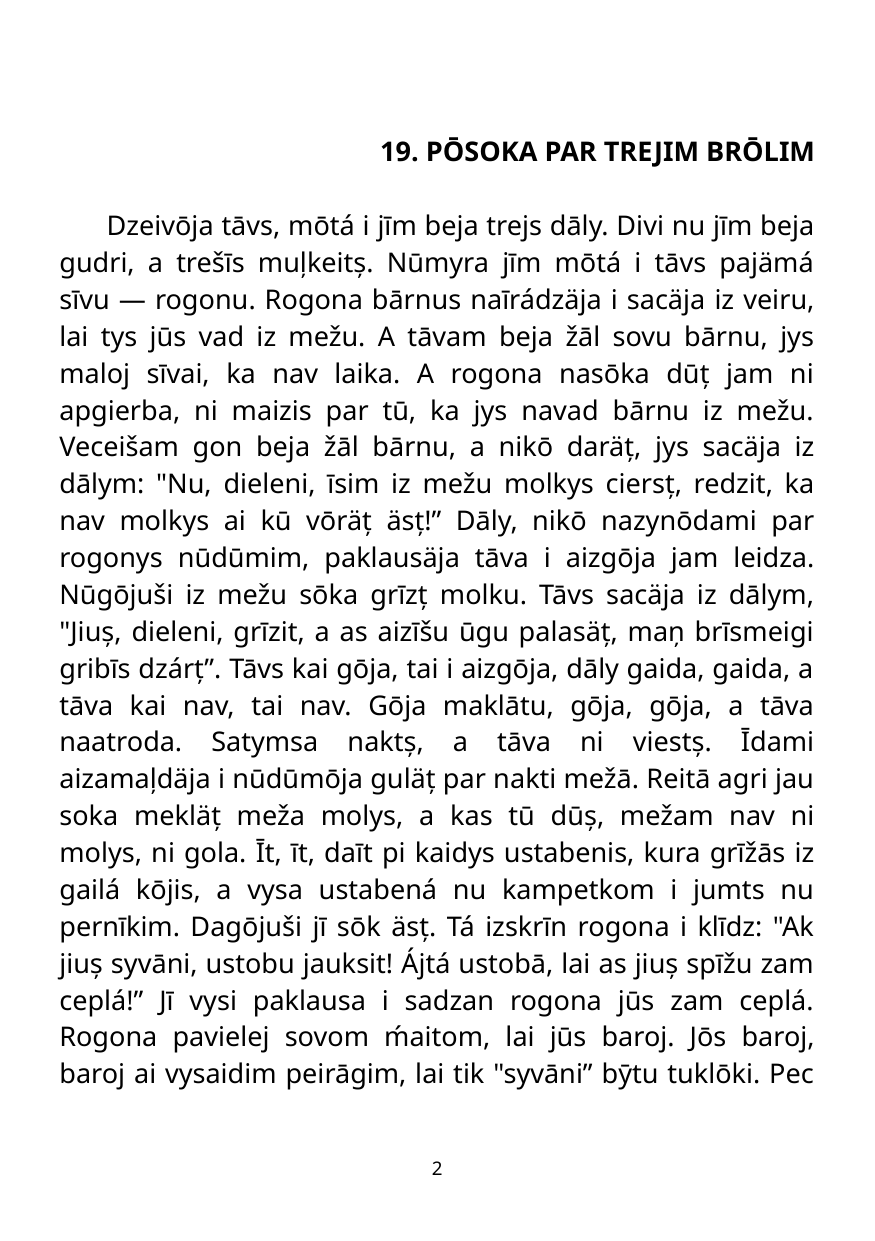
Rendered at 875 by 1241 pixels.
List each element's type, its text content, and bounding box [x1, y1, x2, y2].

text 19. PŌSOKA PAR TREJIM BRŌLIM [59, 133, 815, 170]
text Dzeivōja tāvs, mōtá i jīm beja trejs dāly. Divi nu jīm beja gudri, a trešīs muļkeitș. Nūmyra jīm mōtá i tāvs pajämá sīvu — rogonu. Rogona bārnus naīrádzäja i sacäja iz veiru, lai tys jūs vad iz mežu. A tāvam beja žāl sovu bārnu, jys maloj sīvai, ka nav laika. A rogona nasōka dūț jam ni apgierba, ni maizis par tū, ka jys navad bārnu iz mežu. Veceišam gon beja žāl bārnu, a nikō daräț, jys sacäja iz dālym: "Nu, dieleni, īsim iz mežu molkys ciersț, redzit, ka nav molkys ai kū vōräț äsț!” Dāly, nikō nazynōdami par rogonys nūdūmim, paklausäja tāva i aizgōja jam leidza. Nūgōjuši iz mežu sōka grīzț molku. Tāvs sacäja iz dālym, "Jiuș, dieleni, grīzit, a as aizīšu ūgu palasäț, maņ brīsmeigi gribīs dzárț”. Tāvs kai gōja, tai i aizgōja, dāly gaida, gaida, a tāva kai nav, tai nav. Gōja maklātu, gōja, gōja, a tāva naatroda. Satymsa naktș, a tāva ni viestș. Īdami aizamaļdäja i nūdūmōja guläț par nakti mežā. Reitā agri jau soka mekläț meža molys, a kas tū dūș, mežam nav ni molys, ni gola. Īt, īt, daīt pi kaidys ustabenis, kura grīžās iz gailá kōjis, a vysa ustabená nu kampetkom i jumts nu pernīkim. Dagōjuši jī sōk äsț. Tá izskrīn rogona i klīdz: "Ak jiuș syvāni, ustobu jauksit! Ájtá ustobā, lai as jiuș spīžu zam ceplá!” Jī vysi paklausa i sadzan rogona jūs zam ceplá. Rogona pavielej sovom ḿaitom, lai jūs baroj. Jōs baroj, baroj ai vysaidim peirāgim, lai tik "syvāni” bȳtu tuklōki. Pec [59, 207, 815, 1092]
